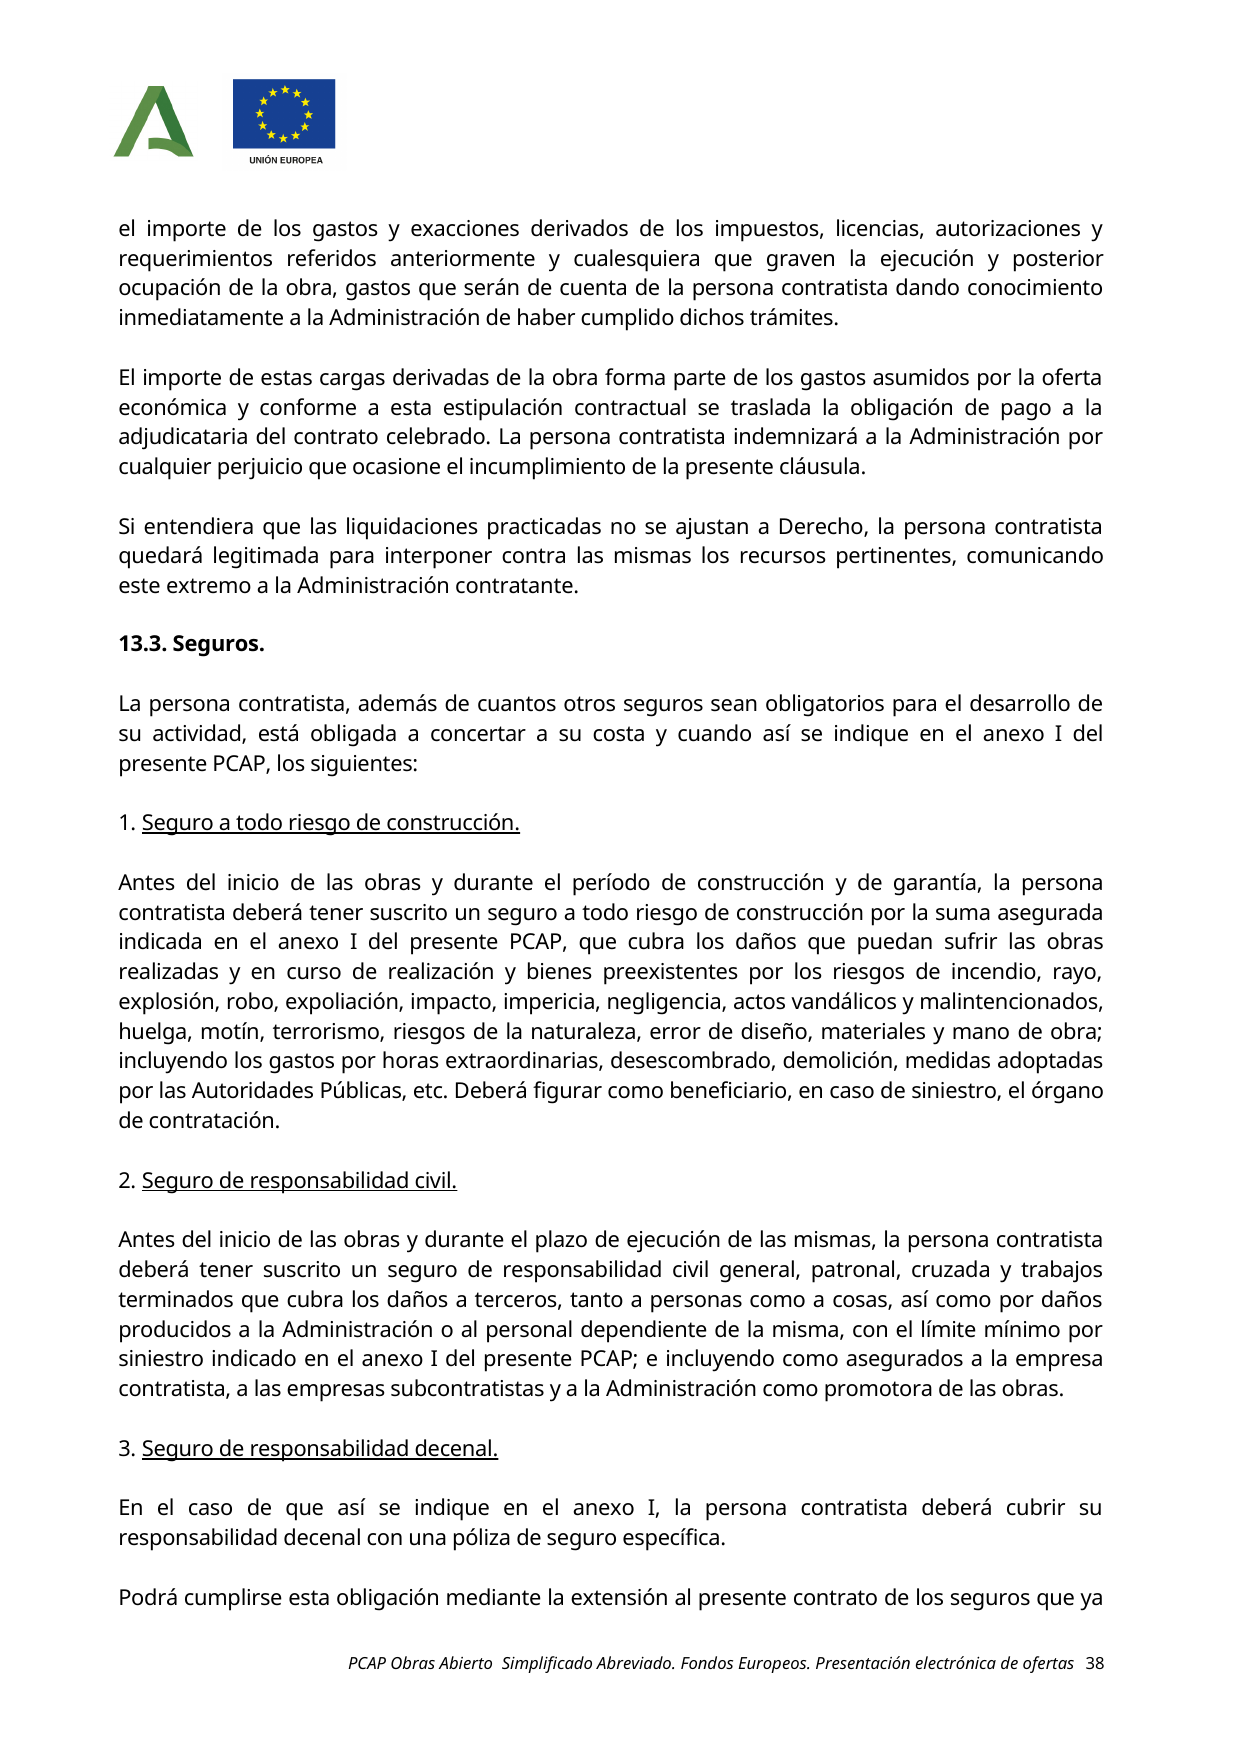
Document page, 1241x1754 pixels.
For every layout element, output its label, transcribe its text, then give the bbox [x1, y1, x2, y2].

list La persona contratista, además de cuantos otros seguros sean obligatorios para el desarrollo de su actividad, está obligada a concertar a su costa y cuando así se indique en el anexo I del presente PCAP, los siguientes: [118, 688, 1104, 777]
list El importe de estas cargas derivadas de la obra forma parte de los gastos asumidos por la oferta económica y conforme a esta estipulación contractual se traslada la obligación de pago a la adjudicataria del contrato celebrado. La persona contratista indemnizará a la Administración por cualquier perjuicio que ocasione el incumplimiento de la presente cláusula. [118, 362, 1104, 481]
list 2. Seguro de responsabilidad civil. [118, 1165, 1104, 1194]
list En el caso de que así se indique en el anexo I, la persona contratista deberá cubrir su responsabilidad decenal con una póliza de seguro específica. [118, 1492, 1104, 1552]
list 1. Seguro a todo riesgo de construcción. [118, 807, 1104, 837]
list Podrá cumplirse esta obligación mediante la extensión al presente contrato de los seguros que ya [118, 1582, 1104, 1612]
picture [109, 81, 198, 161]
list Antes del inicio de las obras y durante el plazo de ejecución de las mismas, la persona contratista deberá tener suscrito un seguro de responsabilidad civil general, patronal, cruzada y trabajos terminados que cubra los daños a terceros, tanto a personas como a cosas, así como por daños producidos a la Administración o al personal dependiente de la misma, con el límite mínimo por siniestro indicado en el anexo I del presente PCAP; e incluyendo como asegurados a la empresa contratista, a las empresas subcontratistas y a la Administración como promotora de las obras. [118, 1224, 1104, 1403]
list el importe de los gastos y exacciones derivados de los impuestos, licencias, autorizaciones y requerimientos referidos anteriormente y cualesquiera que graven la ejecución y posterior ocupación de la obra, gastos que serán de cuenta de la persona contratista dando conocimiento inmediatamente a la Administración de haber cumplido dichos trámites. [118, 213, 1104, 332]
list Antes del inicio de las obras y durante el período de construcción y de garantía, la persona contratista deberá tener suscrito un seguro a todo riesgo de construcción por la suma asegurada indicada en el anexo I del presente PCAP, que cubra los daños que puedan sufrir las obras realizadas y en curso de realización y bienes preexistentes por los riesgos de incendio, rayo, explosión, robo, expoliación, impacto, impericia, negligencia, actos vandálicos y malintencionados, huelga, motín, terrorismo, riesgos de la naturaleza, error de diseño, materiales y mano de obra; incluyendo los gastos por horas extraordinarias, desescombrado, demolición, medidas adoptadas por las Autoridades Públicas, etc. Deberá figurar como beneficiario, en caso de siniestro, el órgano de contratación. [118, 867, 1104, 1135]
list 3. Seguro de responsabilidad decenal. [118, 1433, 1104, 1463]
picture [221, 73, 347, 171]
list Si entendiera que las liquidaciones practicadas no se ajustan a Derecho, la persona contratista quedará legitimada para interponer contra las mismas los recursos pertinentes, comunicando este extremo a la Administración contratante. [118, 511, 1104, 600]
list 13.3. Seguros. [118, 628, 1104, 658]
